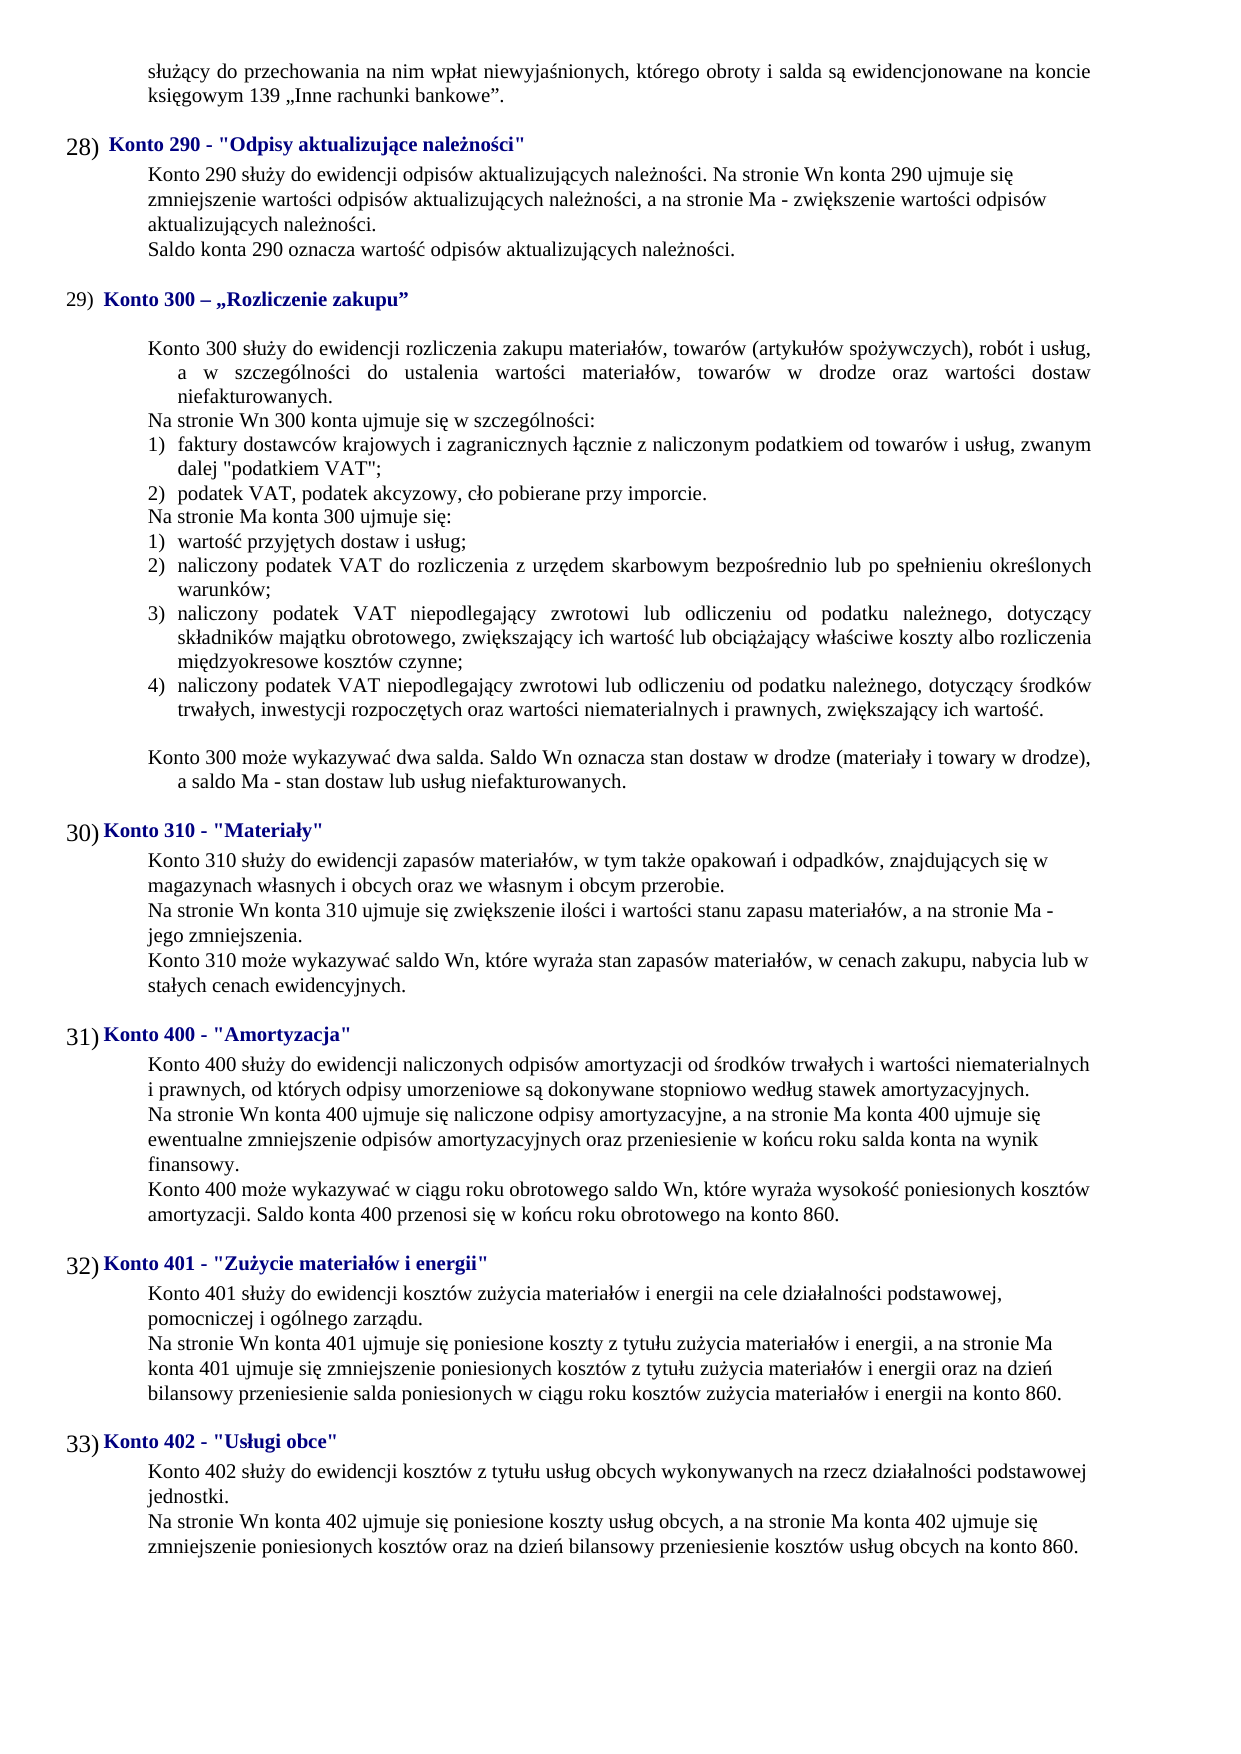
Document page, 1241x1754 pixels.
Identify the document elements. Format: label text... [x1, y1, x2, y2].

text Konto 402 służy do ewidencji kosztów z tytułu usług obcych wykonywanych na rzecz działalności podstawowej jednostki. [148, 1458, 1093, 1508]
text 3) naliczony podatek VAT niepodlegający zwrotowi lub odliczeniu od podatku należnego, dotyczący składników majątku obrotowego, zwiększający ich wartość lub obciążający właściwe koszty albo rozliczenia międzyokresowe kosztów czynne; [148, 601, 1093, 673]
text służący do przechowania na nim wpłat niewyjaśnionych, którego obroty i salda są ewidencjonowane na koncie księgowym 139 „Inne rachunki bankowe”. [148, 59, 1093, 107]
text Konto 300 służy do ewidencji rozliczenia zakupu materiałów, towarów (artykułów spożywczych), robót i usług, a w szczególności do ustalenia wartości materiałów, towarów w drodze oraz wartości dostaw niefakturowanych. [148, 336, 1093, 408]
list Konto 300 – „Rozliczenie zakupu” [66, 286, 1093, 311]
text Na stronie Wn konta 401 ujmuje się poniesione koszty z tytułu zużycia materiałów i energii, a na stronie Ma konta 401 ujmuje się zmniejszenie poniesionych kosztów z tytułu zużycia materiałów i energii oraz na dzień bilansowy przeniesienie salda poniesionych w ciągu roku kosztów zużycia materiałów i energii na konto 860. [148, 1329, 1093, 1404]
text Konto 310 służy do ewidencji zapasów materiałów, w tym także opakowań i odpadków, znajdujących się w magazynach własnych i obcych oraz we własnym i obcym przerobie. [148, 847, 1093, 897]
text Saldo konta 290 oznacza wartość odpisów aktualizujących należności. [148, 236, 1093, 261]
text Na stronie Wn 300 konta ujmuje się w szczególności: [148, 408, 1093, 432]
text Konto 290 służy do ewidencji odpisów aktualizujących należności. Na stronie Wn konta 290 ujmuje się zmniejszenie wartości odpisów aktualizujących należności, a na stronie Ma - zwiększenie wartości odpisów aktualizujących należności. [148, 161, 1093, 236]
list Konto 402 - "Usługi obce" [66, 1429, 1093, 1458]
text Na stronie Wn konta 400 ujmuje się naliczone odpisy amortyzacyjne, a na stronie Ma konta 400 ujmuje się ewentualne zmniejszenie odpisów amortyzacyjnych oraz przeniesienie w końcu roku salda konta na wynik finansowy. [148, 1101, 1093, 1176]
text Konto 400 służy do ewidencji naliczonych odpisów amortyzacji od środków trwałych i wartości niematerialnych i prawnych, od których odpisy umorzeniowe są dokonywane stopniowo według stawek amortyzacyjnych. [148, 1051, 1093, 1101]
list Konto 290 - "Odpisy aktualizujące należności" [66, 132, 1093, 161]
text Konto 401 służy do ewidencji kosztów zużycia materiałów i energii na cele działalności podstawowej, pomocniczej i ogólnego zarządu. [148, 1279, 1093, 1329]
text 4) naliczony podatek VAT niepodlegający zwrotowi lub odliczeniu od podatku należnego, dotyczący środków trwałych, inwestycji rozpoczętych oraz wartości niematerialnych i prawnych, zwiększający ich wartość. [148, 673, 1093, 721]
text Konto 300 może wykazywać dwa salda. Saldo Wn oznacza stan dostaw w drodze (materiały i towary w drodze), a saldo Ma - stan dostaw lub usług niefakturowanych. [148, 745, 1093, 793]
list Konto 401 - "Zużycie materiałów i energii" [66, 1251, 1093, 1279]
text 2) naliczony podatek VAT do rozliczenia z urzędem skarbowym bezpośrednio lub po spełnieniu określonych warunków; [148, 553, 1093, 601]
text Na stronie Ma konta 300 ujmuje się: [148, 504, 1093, 528]
text 1) wartość przyjętych dostaw i usług; [148, 528, 1093, 553]
text 1) faktury dostawców krajowych i zagranicznych łącznie z naliczonym podatkiem od towarów i usług, zwanym dalej "podatkiem VAT"; [148, 432, 1093, 480]
text Na stronie Wn konta 310 ujmuje się zwiększenie ilości i wartości stanu zapasu materiałów, a na stronie Ma - jego zmniejszenia. [148, 897, 1093, 947]
text Konto 400 może wykazywać w ciągu roku obrotowego saldo Wn, które wyraża wysokość poniesionych kosztów amortyzacji. Saldo konta 400 przenosi się w końcu roku obrotowego na konto 860. [148, 1176, 1093, 1226]
list Konto 400 - "Amortyzacja" [66, 1022, 1093, 1051]
list Konto 310 - "Materiały" [66, 818, 1093, 847]
text 2) podatek VAT, podatek akcyzowy, cło pobierane przy imporcie. [148, 480, 1093, 504]
text Konto 310 może wykazywać saldo Wn, które wyraża stan zapasów materiałów, w cenach zakupu, nabycia lub w stałych cenach ewidencyjnych. [148, 947, 1093, 997]
text Na stronie Wn konta 402 ujmuje się poniesione koszty usług obcych, a na stronie Ma konta 402 ujmuje się zmniejszenie poniesionych kosztów oraz na dzień bilansowy przeniesienie kosztów usług obcych na konto 860. [148, 1508, 1093, 1558]
